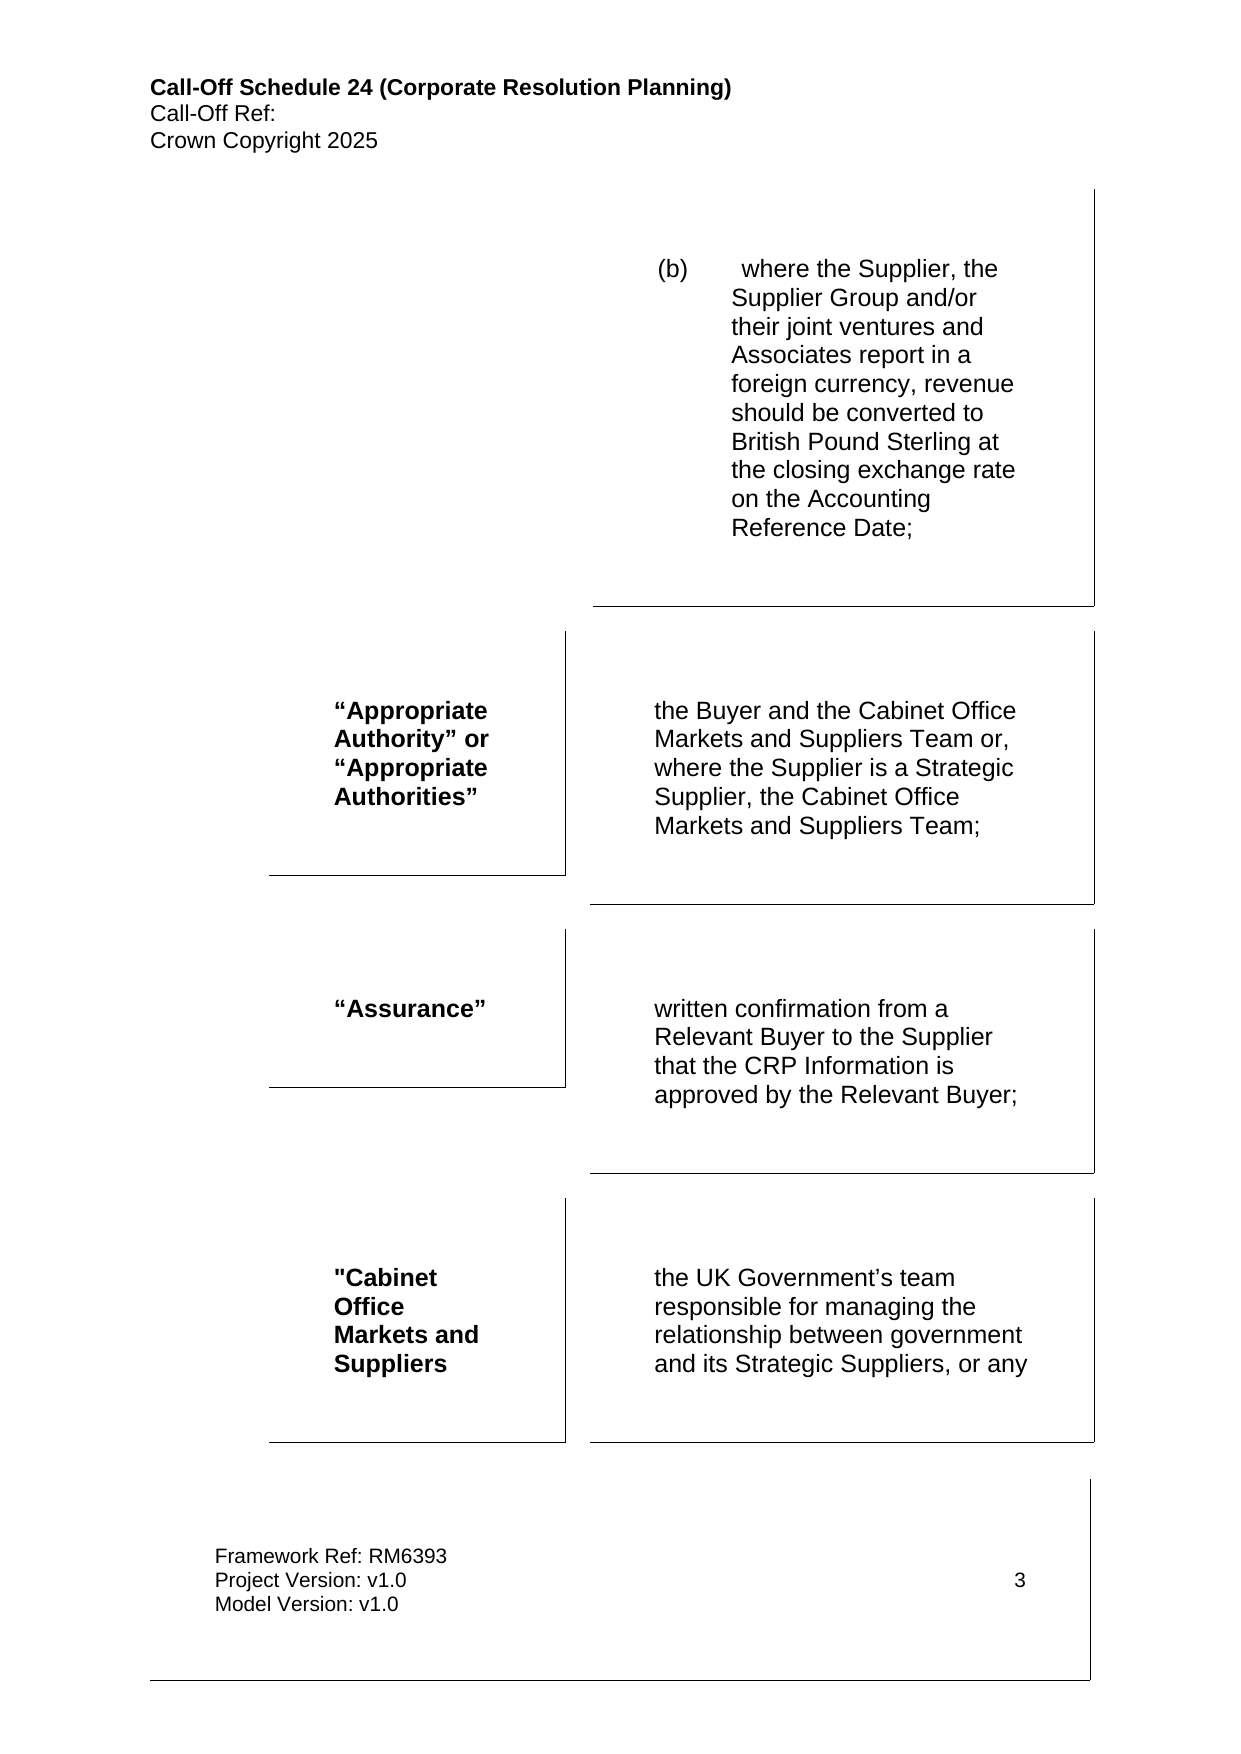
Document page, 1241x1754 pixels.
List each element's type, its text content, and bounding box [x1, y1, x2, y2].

table_cell the UK Government’s team responsible for managing the relationship between government and its Strategic Suppliers, or any [578, 1186, 1106, 1442]
table_header [268, 177, 578, 618]
table_header for the purposes of determining whether an entity is a Public Sector Dependent Supplier, the audited consolidated aggregate revenue (including share of revenue of joint ventures and Associates) reported by the Supplier or, as appropriate, the Supplier Group in its most recent published accounts, subject to the following methodology: figures for accounting periods of other than twelve (12) months should be scaled pro rata to produce a proforma figure for a twelve (12) month period; and where the Supplier, the Supplier Group and/or their joint ventures and Associates report in a foreign currency, revenue should be converted to British Pound Sterling at the closing exchange rate on the Accounting Reference Date; [578, 177, 1106, 618]
table_cell written confirmation from a Relevant Buyer to the Supplier that the CRP Information is approved by the Relevant Buyer; [578, 916, 1106, 1186]
table_cell the Buyer and the Cabinet Office Markets and Suppliers Team or, where the Supplier is a Strategic Supplier, the Cabinet Office Markets and Suppliers Team; [578, 619, 1106, 916]
table_cell “Assurance” [268, 916, 578, 1186]
table_cell “Appropriate Authority” or “Appropriate Authorities” [268, 619, 578, 916]
table_cell "Cabinet Office Markets and Suppliers [268, 1186, 578, 1442]
